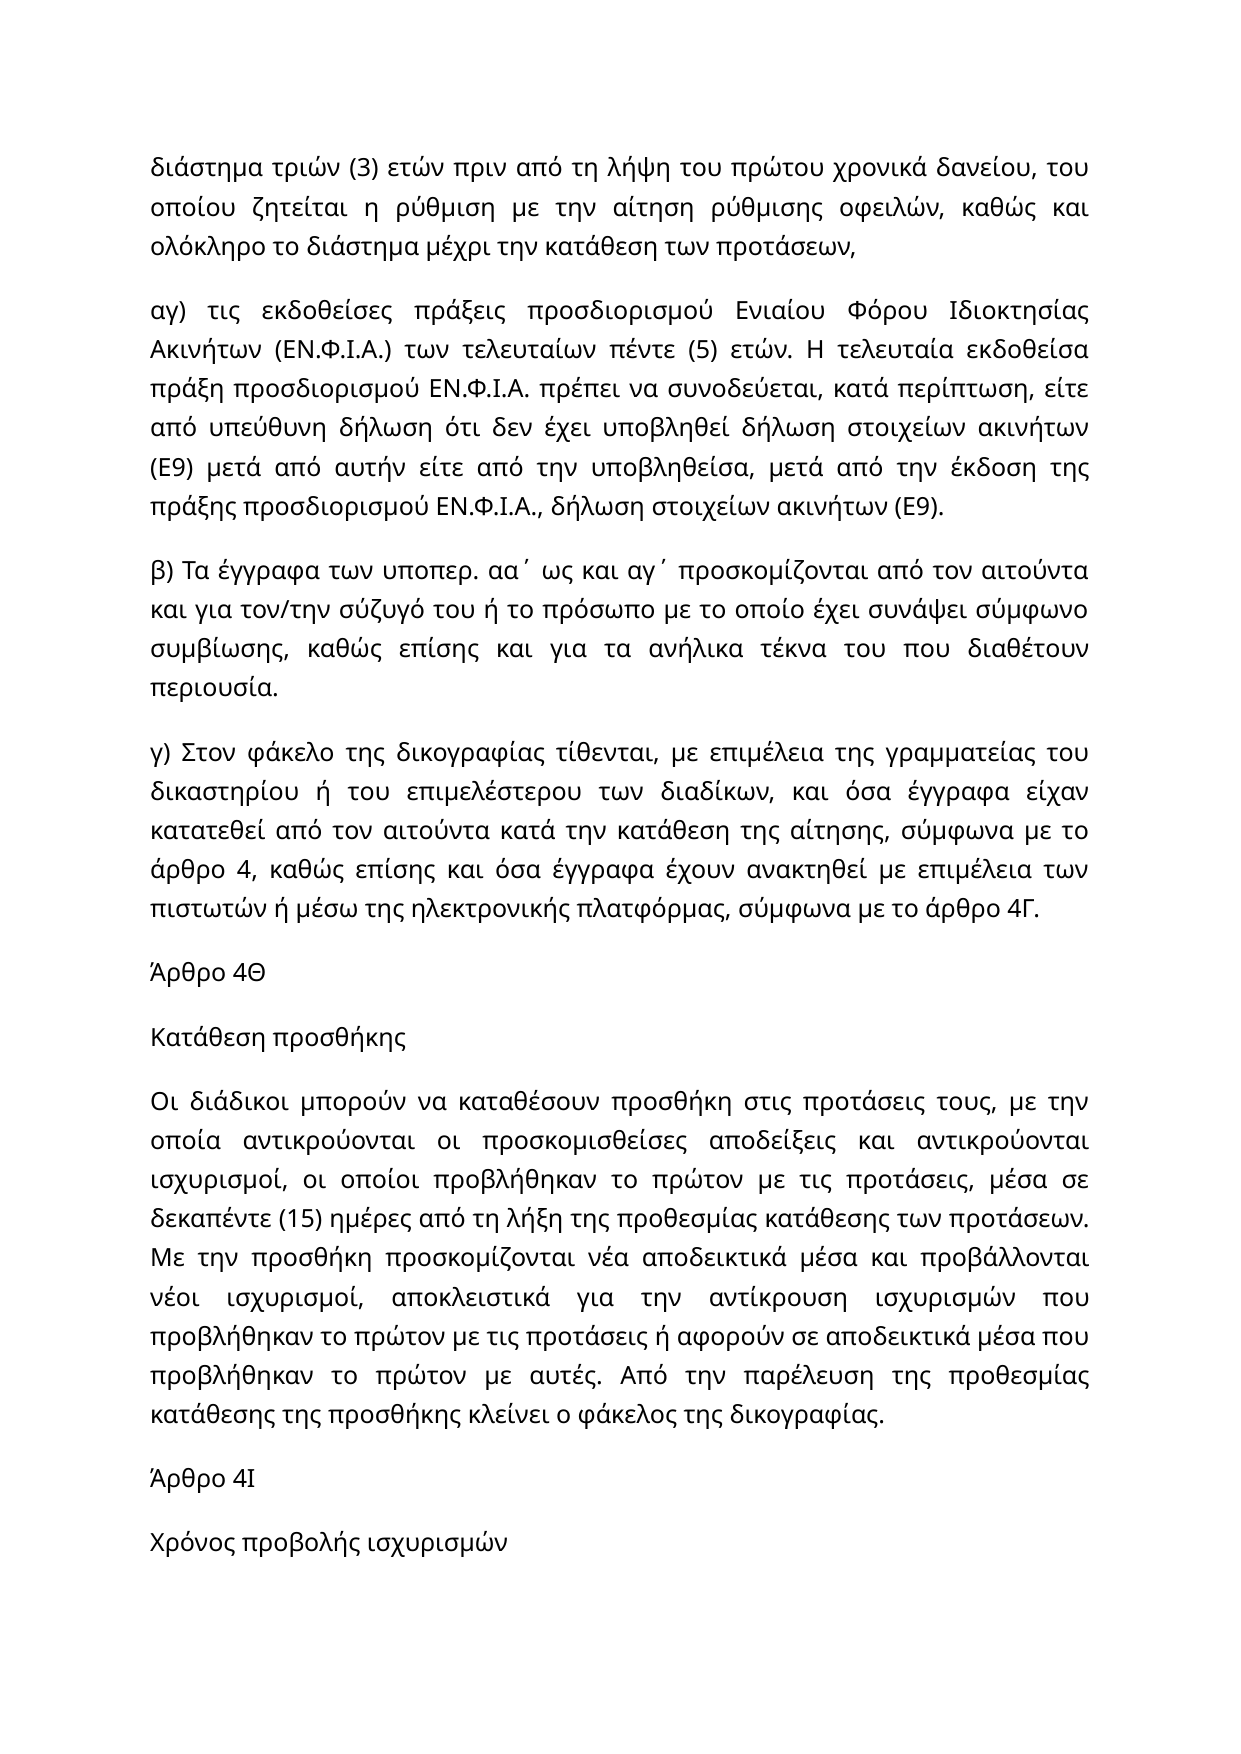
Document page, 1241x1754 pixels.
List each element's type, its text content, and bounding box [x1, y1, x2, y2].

text Κατάθεση προσθήκης [150, 1019, 1090, 1053]
text Άρθρο 4Θ [150, 955, 1090, 989]
text Οι διάδικοι μπορούν να καταθέσουν προσθήκη στις προτάσεις τους, με την οποία αντικρούονται οι προσκομισθείσες αποδείξεις και αντικρούονται ισχυρισμοί, οι οποίοι προβλήθηκαν το πρώτον με τις προτάσεις, μέσα σε δεκαπέντε (15) ημέρες από τη λήξη της προθεσμίας κατάθεσης των προτάσεων. Με την προσθήκη προσκομίζονται νέα αποδεικτικά μέσα και προβάλλονται νέοι ισχυρισμοί, αποκλειστικά για την αντίκρουση ισχυρισμών που προβλήθηκαν το πρώτον με τις προτάσεις ή αφορούν σε αποδεικτικά μέσα που προβλήθηκαν το πρώτον με αυτές. Από την παρέλευση της προθεσμίας κατάθεσης της προσθήκης κλείνει ο φάκελος της δικογραφίας. [150, 1083, 1090, 1431]
text γ) Στον φάκελο της δικογραφίας τίθενται, με επιμέλεια της γραμματείας του δικαστηρίου ή του επιμελέστερου των διαδίκων, και όσα έγγραφα είχαν κατατεθεί από τον αιτούντα κατά την κατάθεση της αίτησης, σύμφωνα με το άρθρο 4, καθώς επίσης και όσα έγγραφα έχουν ανακτηθεί με επιμέλεια των πιστωτών ή μέσω της ηλεκτρονικής πλατφόρμας, σύμφωνα με το άρθρο 4Γ. [150, 734, 1090, 925]
text διάστημα τριών (3) ετών πριν από τη λήψη του πρώτου χρονικά δανείου, του οποίου ζητείται η ρύθμιση με την αίτηση ρύθμισης οφειλών, καθώς και ολόκληρο το διάστημα μέχρι την κατάθεση των προτάσεων, [150, 150, 1090, 262]
text β) Τα έγγραφα των υποπερ. αα΄ ως και αγ΄ προσκομίζονται από τον αιτούντα και για τον/την σύζυγό του ή το πρόσωπο με το οποίο έχει συνάψει σύμφωνο συμβίωσης, καθώς επίσης και για τα ανήλικα τέκνα του που διαθέτουν περιουσία. [150, 552, 1090, 704]
text αγ) τις εκδοθείσες πράξεις προσδιορισμού Ενιαίου Φόρου Ιδιοκτησίας Ακινήτων (ΕΝ.Φ.Ι.Α.) των τελευταίων πέντε (5) ετών. Η τελευταία εκδοθείσα πράξη προσδιορισμού ΕΝ.Φ.Ι.Α. πρέπει να συνοδεύεται, κατά περίπτωση, είτε από υπεύθυνη δήλωση ότι δεν έχει υποβληθεί δήλωση στοιχείων ακινήτων (Ε9) μετά από αυτήν είτε από την υποβληθείσα, μετά από την έκδοση της πράξης προσδιορισμού ΕΝ.Φ.Ι.Α., δήλωση στοιχείων ακινήτων (Ε9). [150, 292, 1090, 522]
text Άρθρο 4Ι [150, 1461, 1090, 1495]
text Χρόνος προβολής ισχυρισμών [150, 1525, 1090, 1559]
